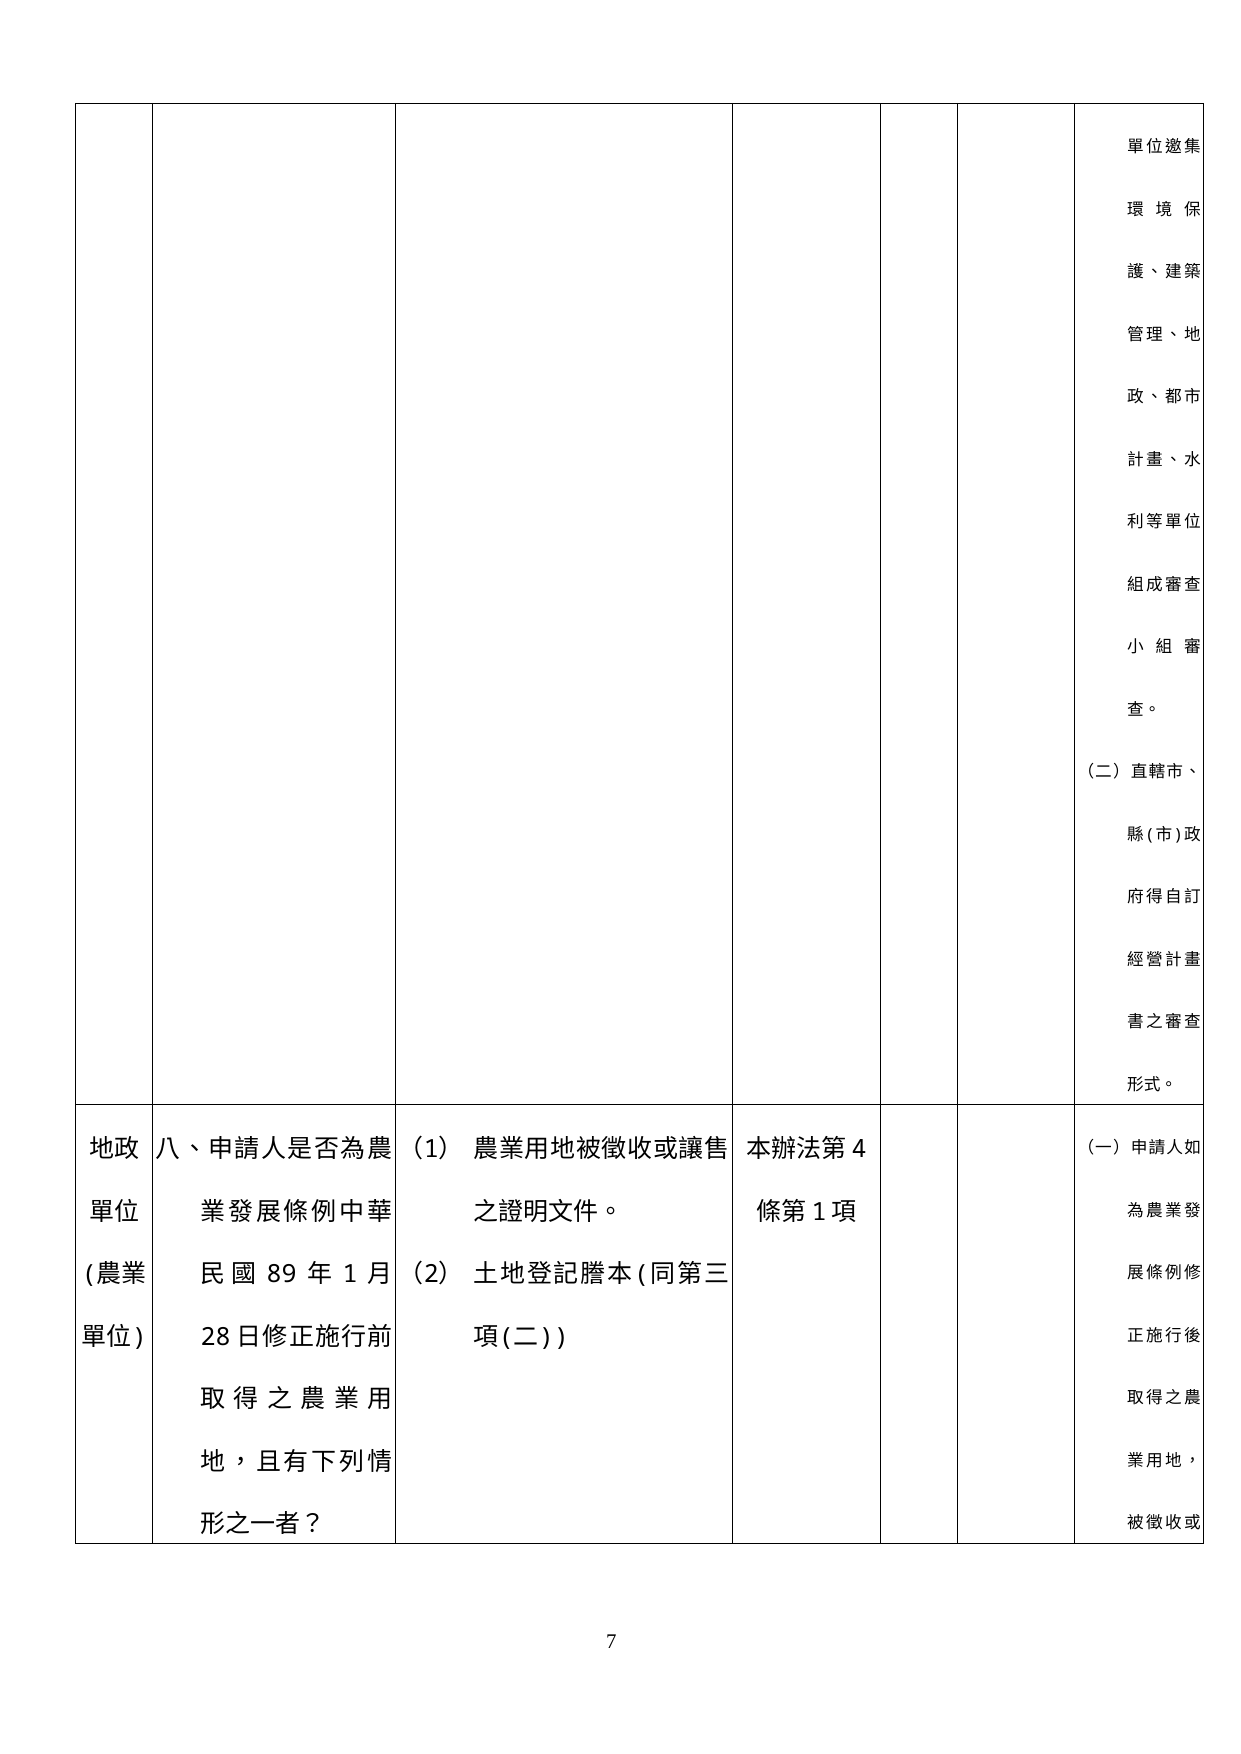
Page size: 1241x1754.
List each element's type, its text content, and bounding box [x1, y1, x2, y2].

table_cell （一）申請人如為農業發展條例修正施行後取得之農業用地，被徵收或 [1075, 1105, 1203, 1542]
table_cell [881, 1105, 957, 1542]
table_cell 農業用地被徵收或讓售之證明文件。 土地登記謄本(同第三項(二)) [396, 1105, 732, 1542]
table_cell 八、申請人是否為農業發展條例中華民國89年1月28日修正施行前取得之農業用地，且有下列情形之一者？ [153, 1105, 395, 1542]
table_cell 地政單位 (農業單位) [76, 1105, 152, 1542]
table_cell 單位邀集環境保護、建築管理、地政、都市計畫、水利等單位組成審查小組審查。 （二）直轄市、縣(市)政府得自訂經營計畫書之審查形式。 [1075, 104, 1203, 1104]
table_cell [76, 104, 152, 1104]
table_cell [153, 104, 395, 1104]
table_cell [881, 104, 957, 1104]
table_cell 本辦法第4條第1項 [733, 1105, 880, 1542]
table_cell [733, 104, 880, 1104]
table_cell [958, 104, 1074, 1104]
table_cell [396, 104, 732, 1104]
table_cell [958, 1105, 1074, 1542]
